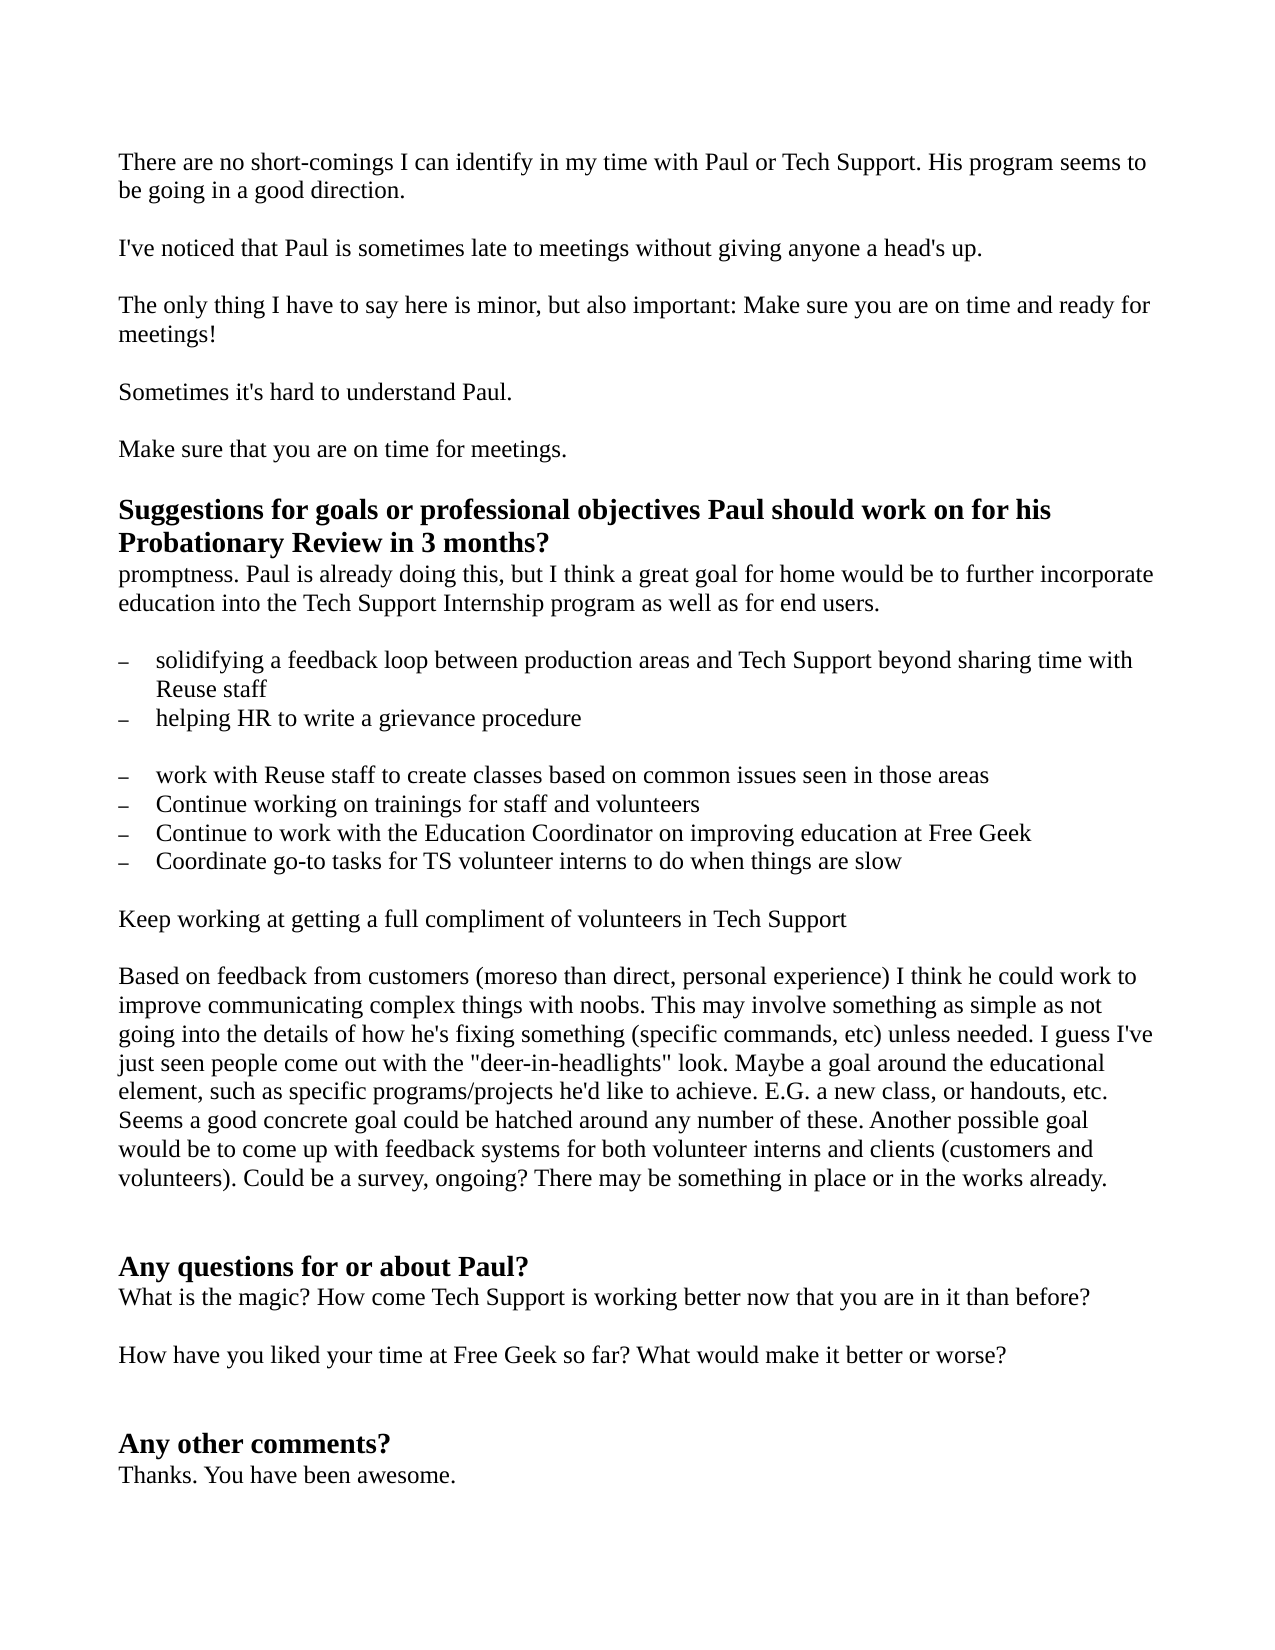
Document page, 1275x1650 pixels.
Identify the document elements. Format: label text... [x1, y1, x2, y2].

list work with Reuse staff to create classes based on common issues seen in those areas [118, 760, 1157, 789]
text Any questions for or about Paul? [118, 1249, 1157, 1282]
text What is the magic? How come Tech Support is working better now that you are in it than before? [118, 1282, 1157, 1311]
text Any other comments? [118, 1426, 1157, 1460]
list Coordinate go-to tasks for TS volunteer interns to do when things are slow [118, 846, 1157, 875]
text There are no short-comings I can identify in my time with Paul or Tech Support. His program seems to be going in a good direction. [118, 147, 1157, 204]
text Sometimes it's hard to understand Paul. [118, 377, 1157, 406]
text promptness. Paul is already doing this, but I think a great goal for home would be to further incorporate education into the Tech Support Internship program as well as for end users. [118, 559, 1157, 616]
text Suggestions for goals or professional objectives Paul should work on for his Probationary Review in 3 months? [118, 492, 1157, 559]
text How have you liked your time at Free Geek so far? What would make it better or worse? [118, 1340, 1157, 1369]
text I've noticed that Paul is sometimes late to meetings without giving anyone a head's up. [118, 233, 1157, 262]
list helping HR to write a grievance procedure [118, 703, 1157, 731]
list Continue to work with the Education Coordinator on improving education at Free Geek [118, 818, 1157, 846]
text Keep working at getting a full compliment of volunteers in Tech Support [118, 904, 1157, 933]
list Continue working on trainings for staff and volunteers [118, 789, 1157, 818]
text The only thing I have to say here is minor, but also important: Make sure you are on time and ready for meetings! [118, 291, 1157, 348]
text Thanks. You have been awesome. [118, 1460, 1157, 1488]
text Based on feedback from customers (moreso than direct, personal experience) I think he could work to improve communicating complex things with noobs. This may involve something as simple as not going into the details of how he's fixing something (specific commands, etc) unless needed. I guess I've just seen people come out with the "deer-in-headlights" look. Maybe a goal around the educational element, such as specific programs/projects he'd like to achieve. E.G. a new class, or handouts, etc. Seems a good concrete goal could be hatched around any number of these. Another possible goal would be to come up with feedback systems for both volunteer interns and clients (customers and volunteers). Could be a survey, ongoing? There may be something in place or in the works already. [118, 961, 1157, 1191]
text Make sure that you are on time for meetings. [118, 434, 1157, 463]
list solidifying a feedback loop between production areas and Tech Support beyond sharing time with Reuse staff [118, 645, 1157, 703]
